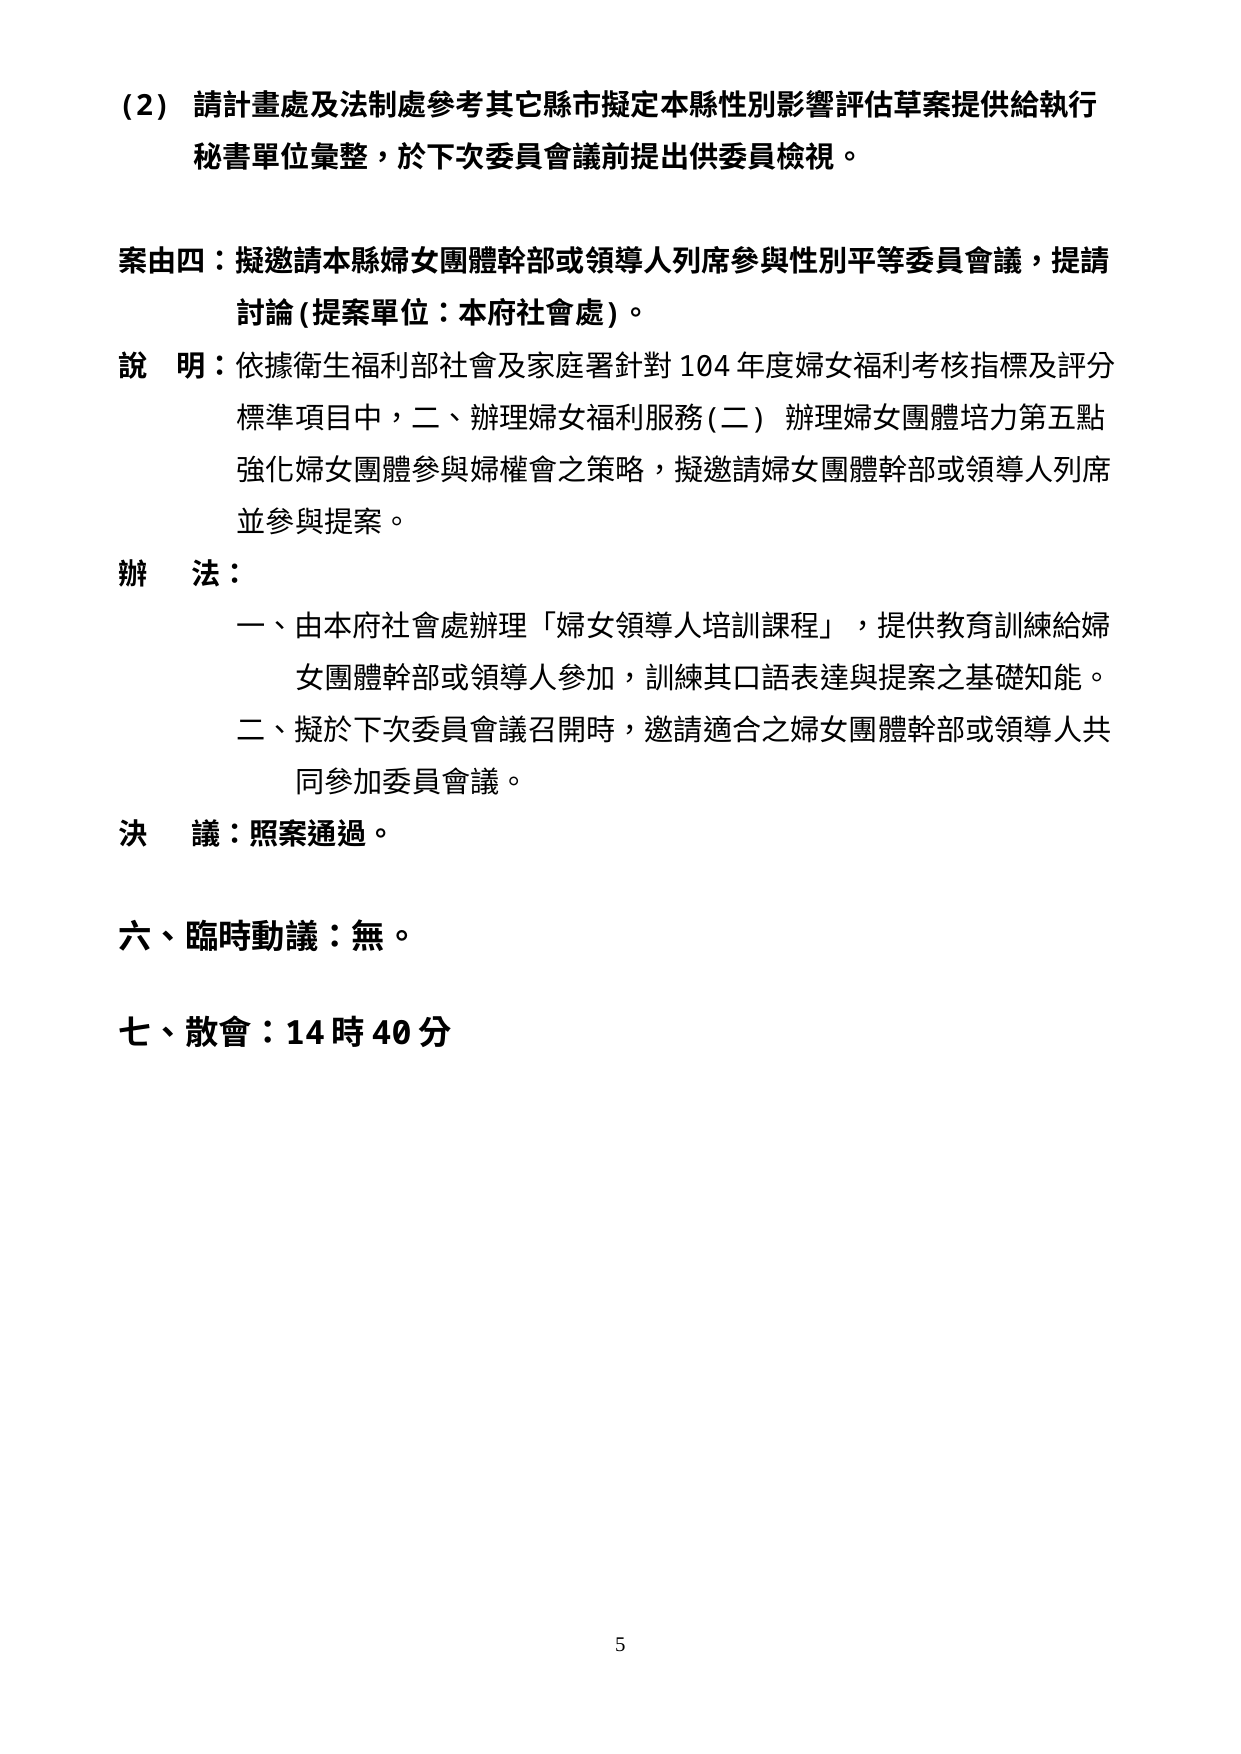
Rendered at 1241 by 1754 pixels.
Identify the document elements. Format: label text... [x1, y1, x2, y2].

text 七、散會：14時40分 [118, 1011, 1047, 1053]
list 請計畫處及法制處參考其它縣市擬定本縣性別影響評估草案提供給執行秘書單位彙整，於下次委員會議前提出供委員檢視。 [118, 74, 1122, 178]
text 辦 法： [118, 543, 1122, 595]
text 二、擬於下次委員會議召開時，邀請適合之婦女團體幹部或領導人共同參加委員會議。 [236, 699, 1122, 803]
text 案由四：擬邀請本縣婦女團體幹部或領導人列席參與性別平等委員會議，提請 討論(提案單位：本府社會處)。 [118, 230, 1122, 334]
text 一、由本府社會處辦理「婦女領導人培訓課程」，提供教育訓練給婦女團體幹部或領導人參加，訓練其口語表達與提案之基礎知能。 [236, 595, 1122, 699]
text 六、臨時動議：無。 [118, 907, 1122, 959]
text 決 議：照案通過。 [118, 803, 1122, 855]
text 說 明：依據衛生福利部社會及家庭署針對104年度婦女福利考核指標及評分標準項目中，二、辦理婦女福利服務(二) 辦理婦女團體培力第五點強化婦女團體參與婦權會之策略，擬邀請婦女團體幹部或領導人列席並參與提案。 [118, 334, 1122, 543]
